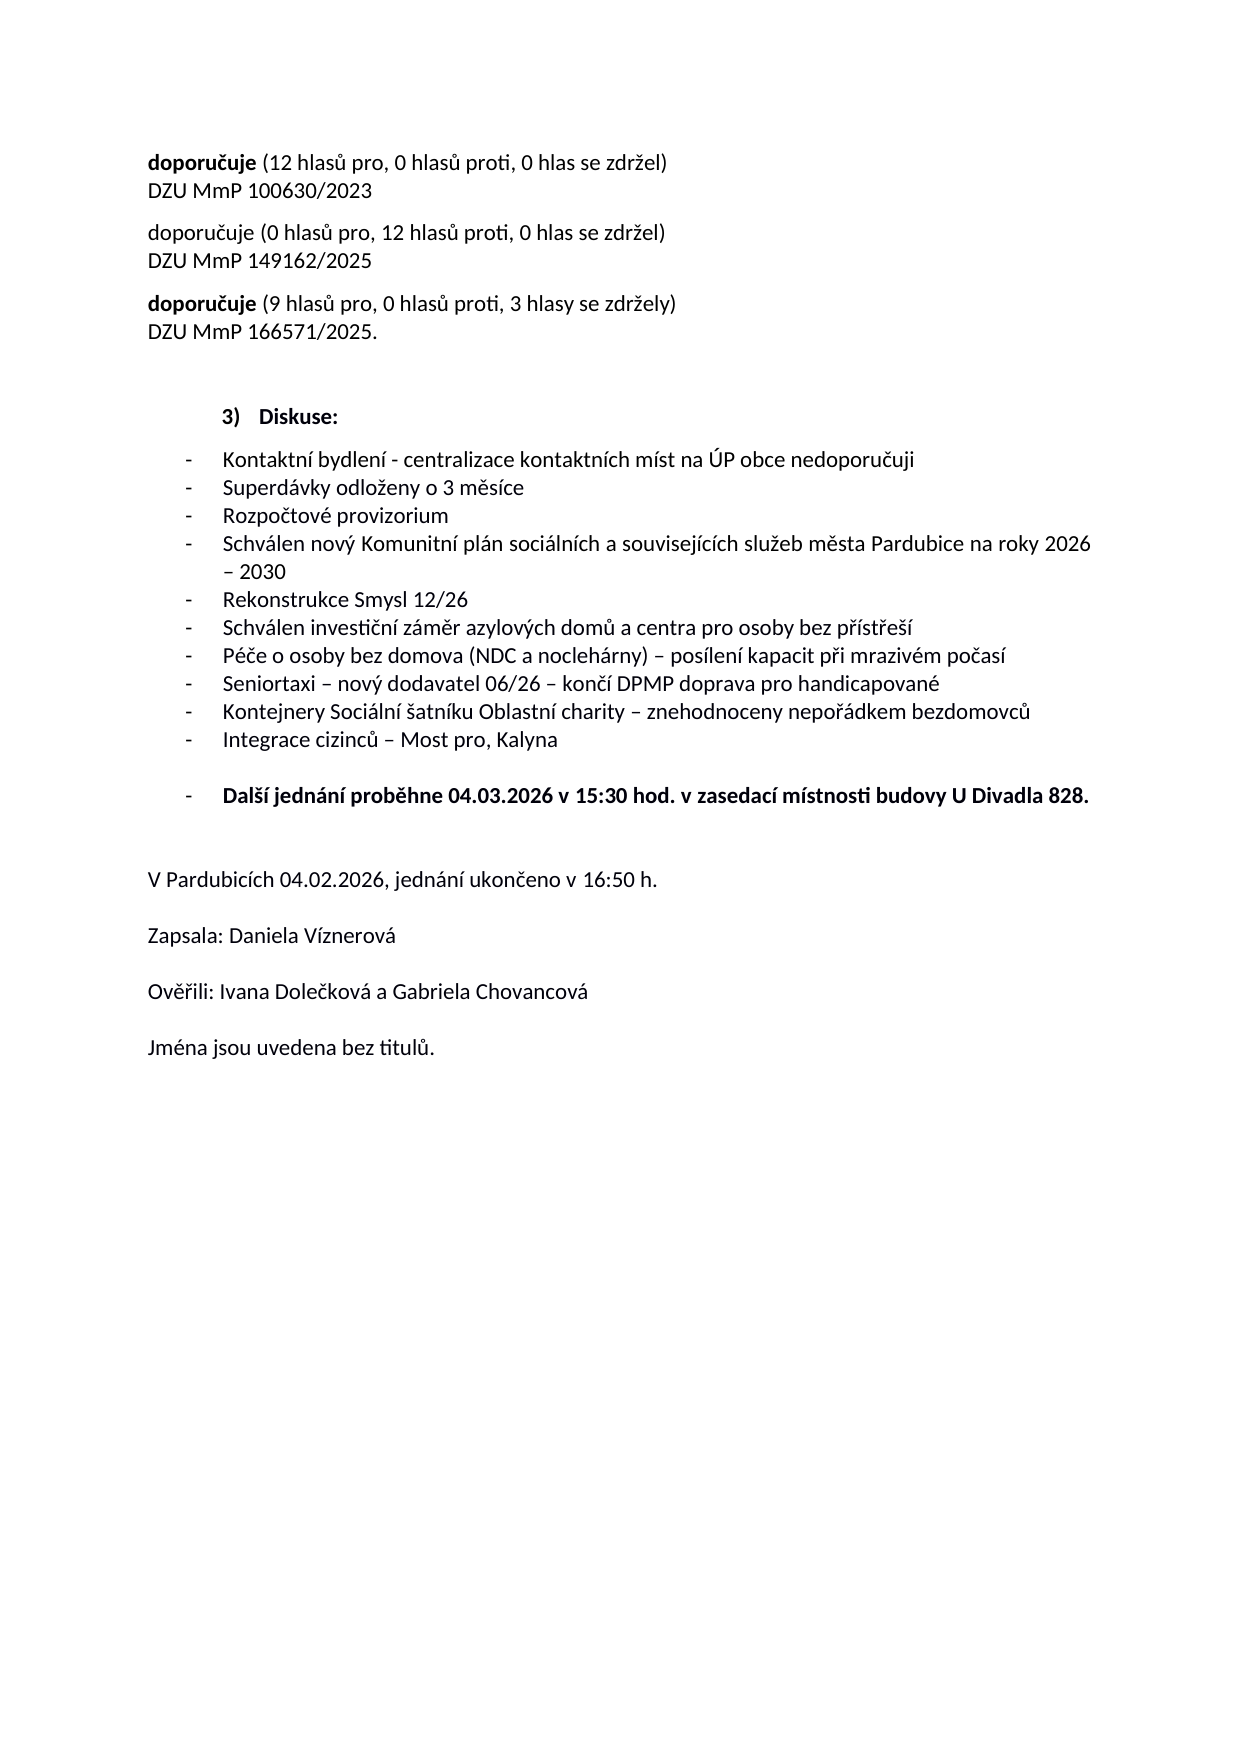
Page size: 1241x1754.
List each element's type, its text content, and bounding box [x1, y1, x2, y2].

list Superdávky odloženy o 3 měsíce [185, 473, 1092, 501]
list Schválen investiční záměr azylových domů a centra pro osoby bez přístřeší [185, 613, 1092, 641]
list Rozpočtové provizorium [185, 501, 1092, 529]
subtitle Zapsala: Daniela Víznerová [148, 921, 1092, 949]
list Integrace cizinců – Most pro, Kalyna [185, 725, 1092, 753]
subtitle V Pardubicích 04.02.2026, jednání ukončeno v 16:50 h. [148, 865, 1092, 893]
text doporučuje (9 hlasů pro, 0 hlasů proti, 3 hlasy se zdržely) DZU MmP 166571/2025. [148, 289, 1092, 345]
list Rekonstrukce Smysl 12/26 [185, 585, 1092, 613]
text doporučuje (0 hlasů pro, 12 hlasů proti, 0 hlas se zdržel) DZU MmP 149162/2025 [148, 218, 1092, 274]
list Diskuse: [221, 402, 1092, 430]
text Jména jsou uvedena bez titulů. [148, 1033, 1092, 1061]
text doporučuje (12 hlasů pro, 0 hlasů proti, 0 hlas se zdržel) DZU MmP 100630/2023 [148, 148, 1092, 204]
list Seniortaxi – nový dodavatel 06/26 – končí DPMP doprava pro handicapované [185, 669, 1092, 697]
list Kontejnery Sociální šatníku Oblastní charity – znehodnoceny nepořádkem bezdomovců [185, 697, 1092, 725]
list Další jednání proběhne 04.03.2026 v 15:30 hod. v zasedací místnosti budovy U Divadla 828. [185, 781, 1092, 809]
text Ověřili: Ivana Dolečková a Gabriela Chovancová [148, 977, 1092, 1005]
list Schválen nový Komunitní plán sociálních a souvisejících služeb města Pardubice na roky 2026 – 2030 [185, 529, 1092, 585]
list Kontaktní bydlení - centralizace kontaktních míst na ÚP obce nedoporučuji [185, 445, 1092, 473]
list Péče o osoby bez domova (NDC a noclehárny) – posílení kapacit při mrazivém počasí [185, 641, 1092, 669]
